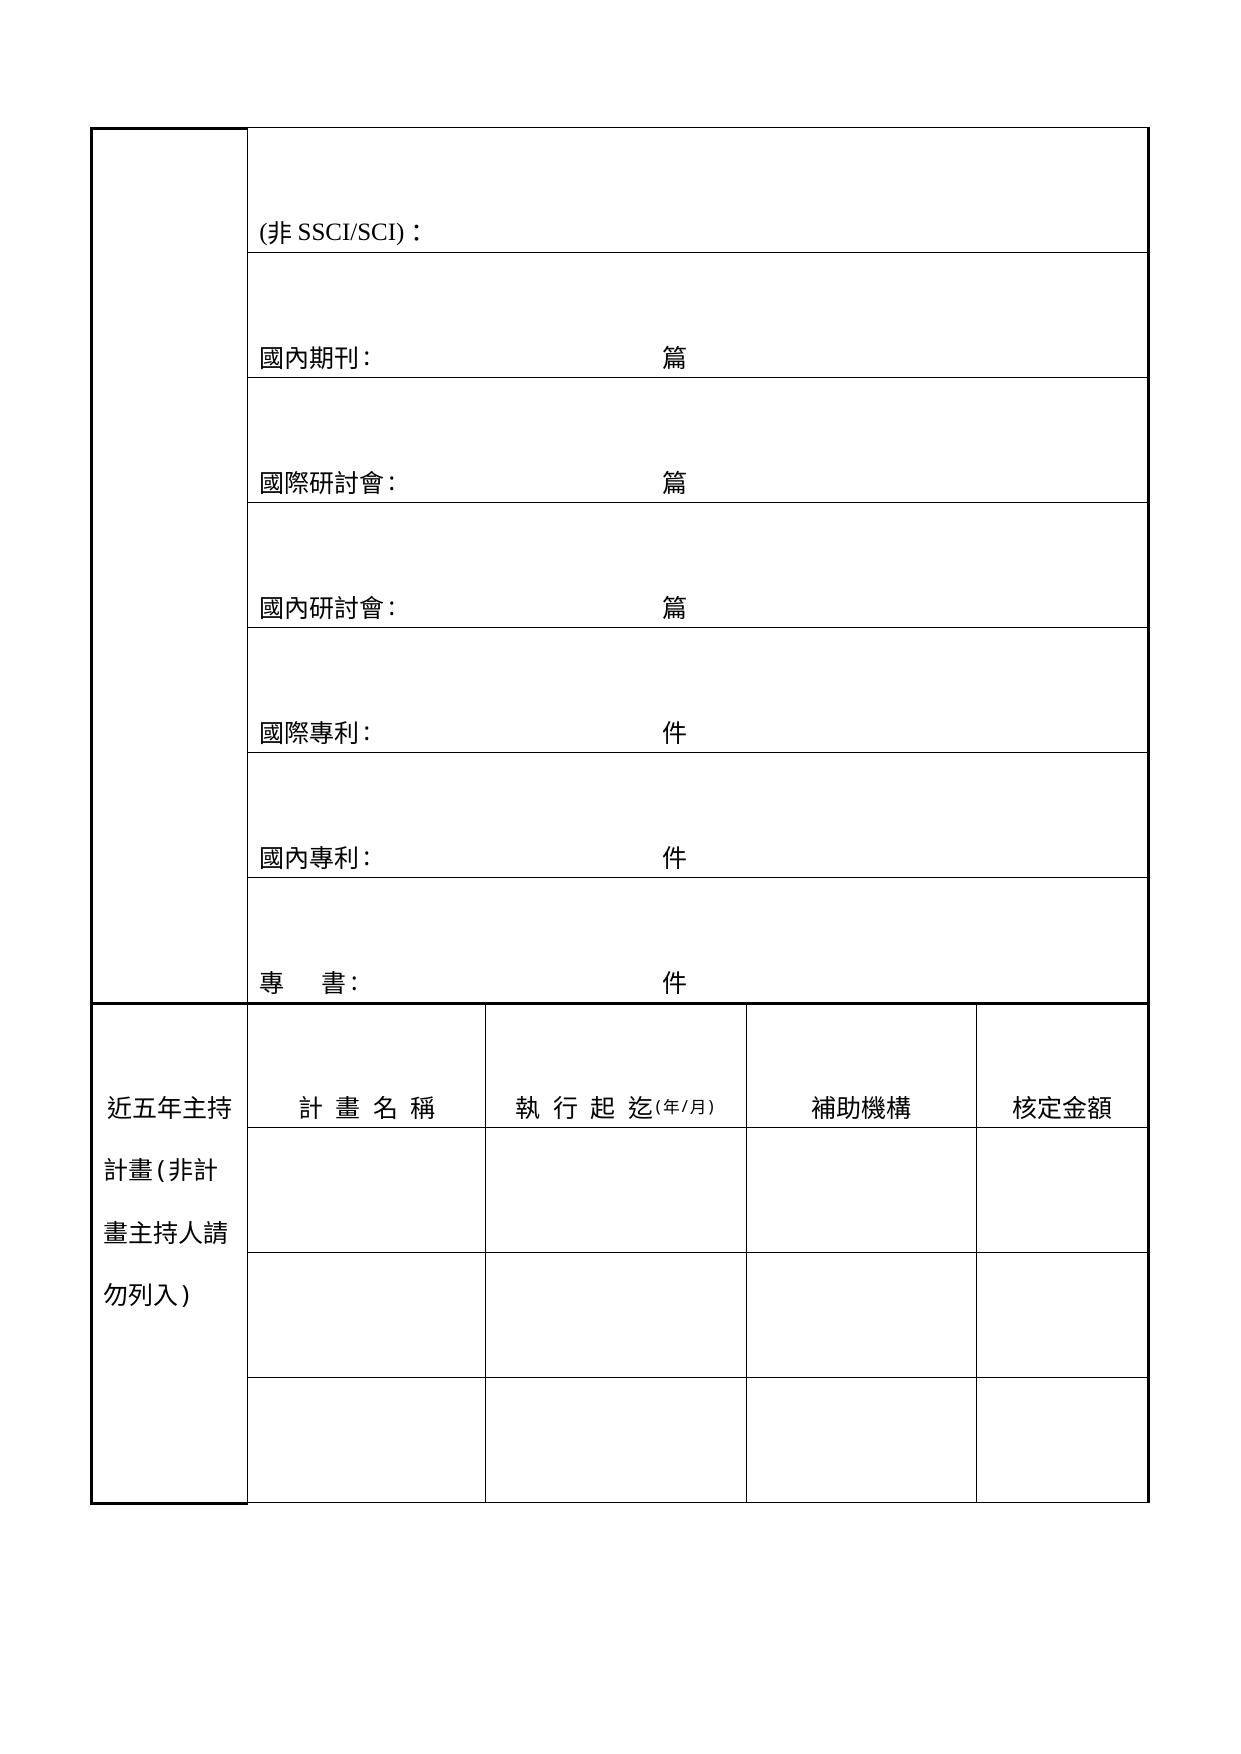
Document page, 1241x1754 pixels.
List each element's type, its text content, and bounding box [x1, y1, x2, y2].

table_cell 件 [471, 753, 1147, 877]
table_cell [977, 1253, 1147, 1377]
table_cell 國內專利: [248, 753, 471, 877]
table_cell [977, 1128, 1147, 1252]
table_cell [248, 1378, 485, 1502]
table_cell 國際研討會: [248, 378, 471, 502]
table_cell [248, 1253, 485, 1377]
table_cell [486, 1253, 746, 1377]
table_cell 篇 [471, 378, 1147, 502]
table_cell 國際專利: [248, 628, 471, 752]
table_cell [486, 1378, 746, 1502]
table_cell [248, 1128, 485, 1252]
table_cell [93, 130, 247, 1002]
table_cell 計 畫 名 稱 [248, 1005, 485, 1127]
table_cell 國內研討會: [248, 503, 471, 627]
table_cell 件 [471, 628, 1147, 752]
table_cell [747, 1253, 976, 1377]
table_cell 近五年主持 計畫(非計畫主持人請勿列入) [93, 1005, 247, 1502]
table_cell 補助機構 [747, 1005, 976, 1127]
table_cell 篇 [471, 253, 1147, 377]
table_cell 件 [471, 878, 1147, 1002]
table_cell [486, 1128, 746, 1252]
table_cell [485, 128, 1147, 252]
table_cell 核定金額 [977, 1005, 1147, 1127]
table_cell 執 行 起 迄(年/月) [486, 1005, 746, 1127]
table_cell 篇 [471, 503, 1147, 627]
table_cell [977, 1378, 1147, 1502]
table_cell (非SSCI/SCI)： [248, 128, 485, 252]
table_cell 國內期刊: [248, 253, 471, 377]
table_cell 專 書: [248, 878, 471, 1002]
table_cell [747, 1128, 976, 1252]
table_cell [747, 1378, 976, 1502]
